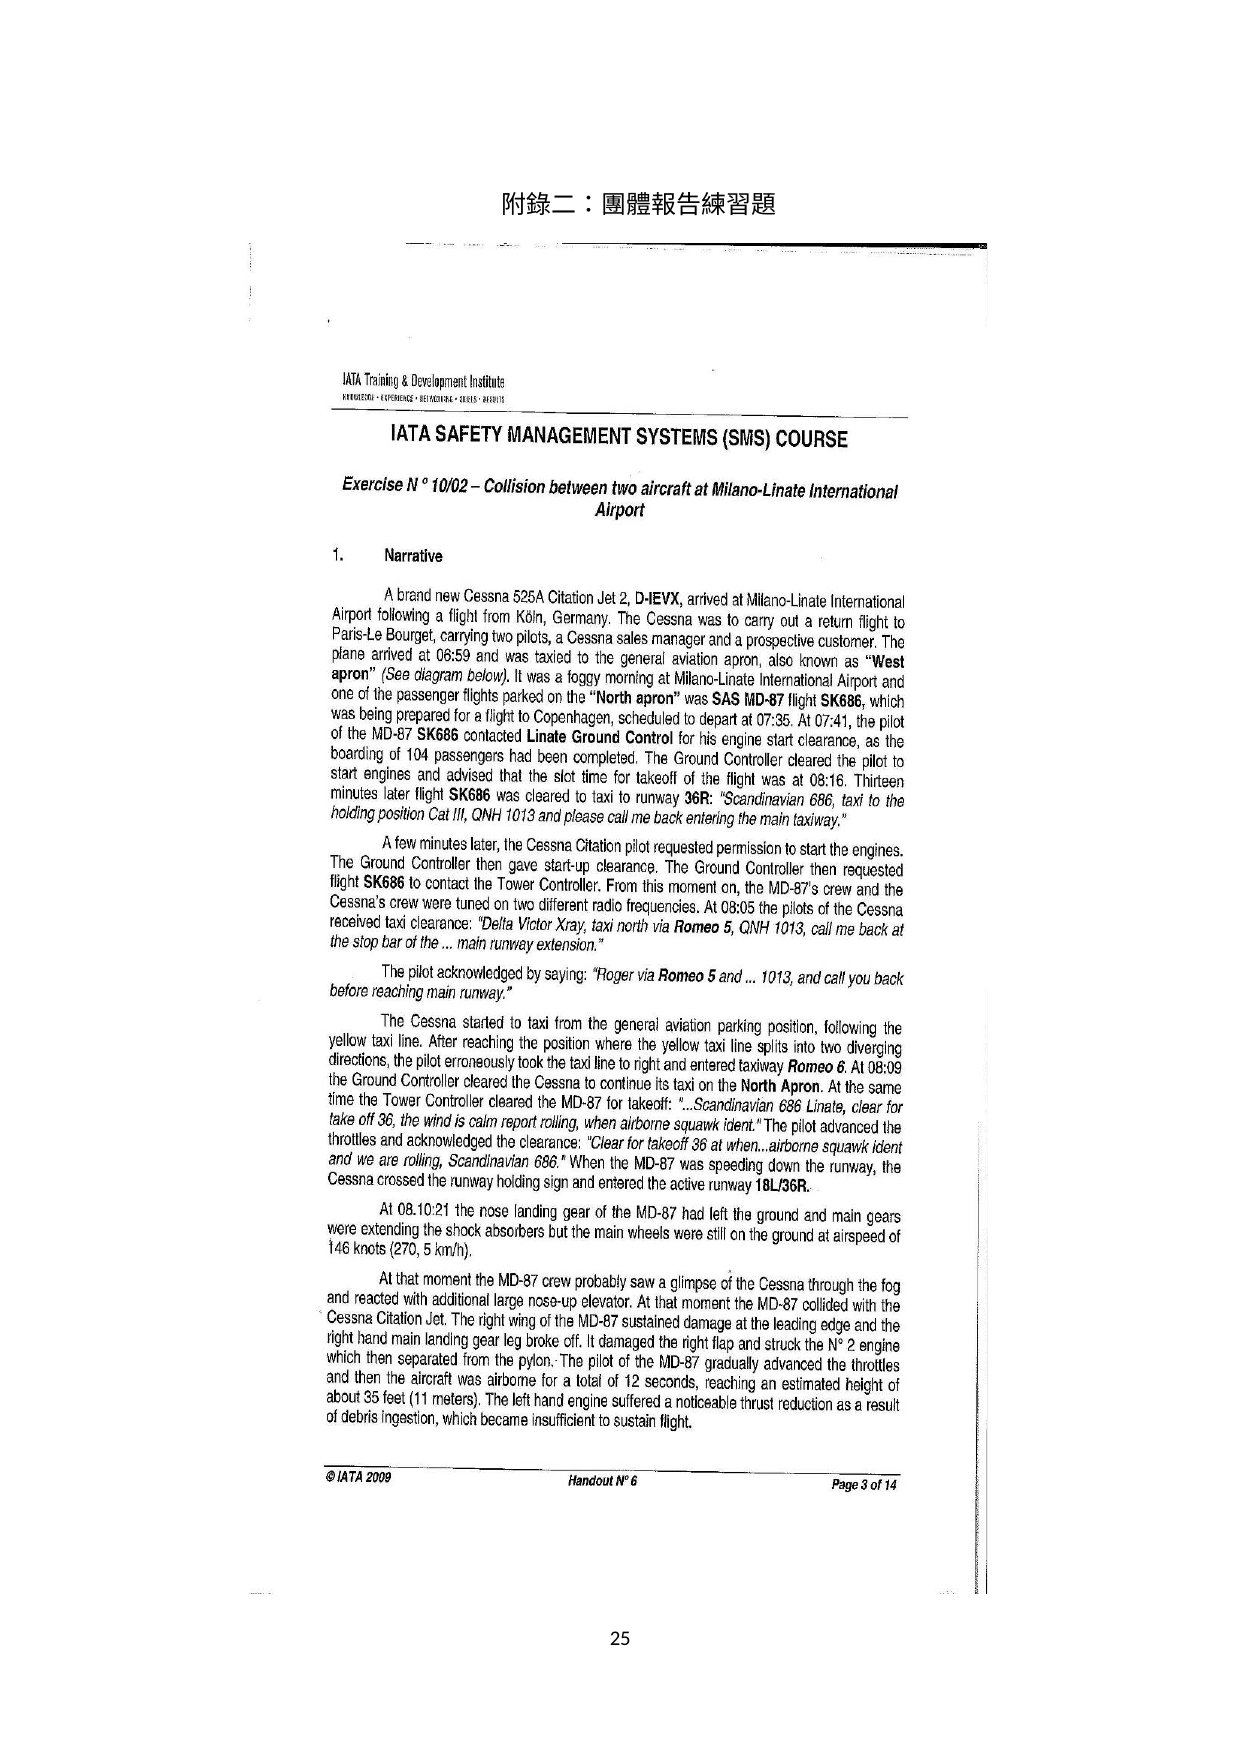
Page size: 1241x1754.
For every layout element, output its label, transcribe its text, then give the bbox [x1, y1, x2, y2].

picture [243, 243, 988, 1594]
subtitle 附錄二：團體報告練習題 [225, 181, 1053, 222]
